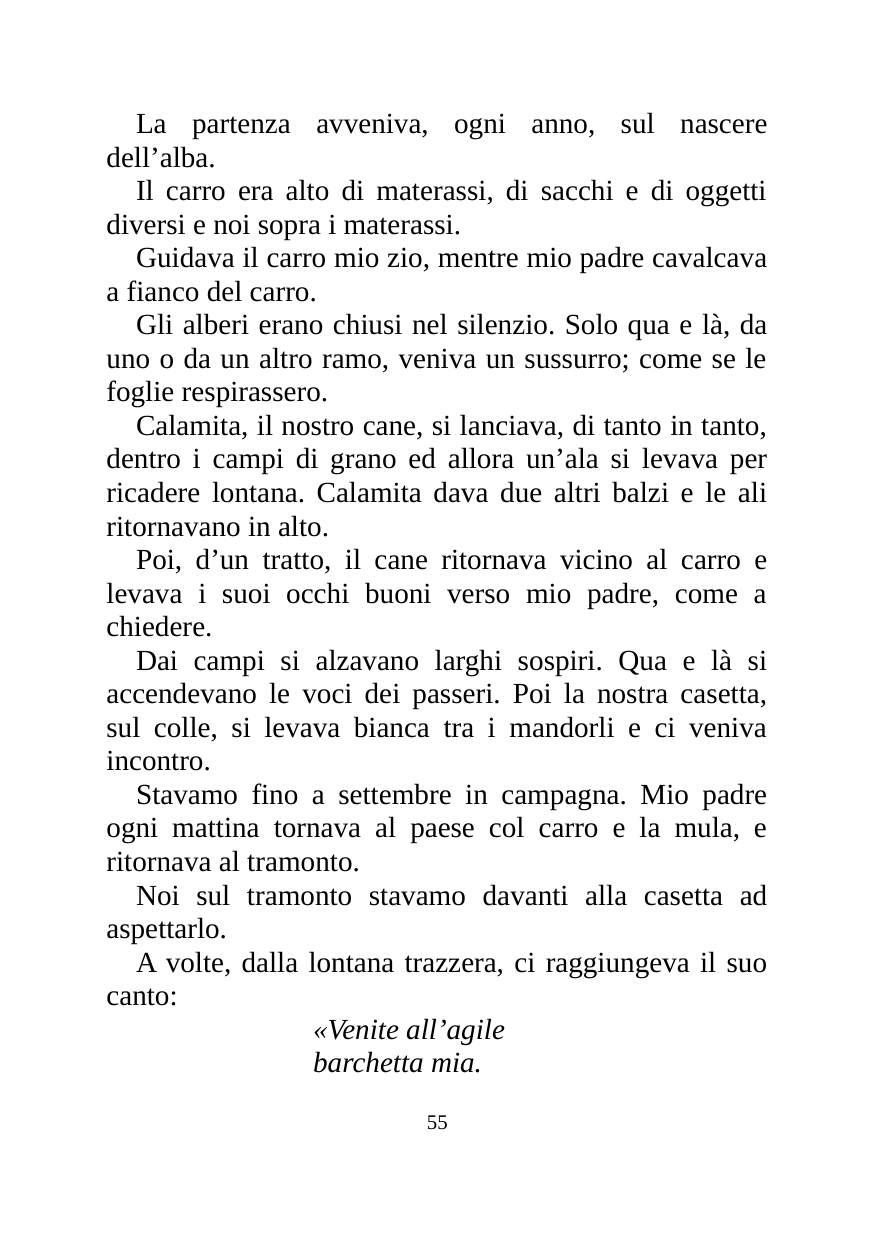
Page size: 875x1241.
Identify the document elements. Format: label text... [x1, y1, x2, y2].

text Guidava il carro mio zio, mentre mio padre cavalcava a fianco del carro. [106, 240, 768, 307]
text Stavamo fino a settembre in campagna. Mio padre ogni mattina tornava al paese col carro e la mula, e ritornava al tramonto. [106, 777, 768, 878]
text Noi sul tramonto stavamo davanti alla casetta ad aspettarlo. [106, 878, 768, 945]
text La partenza avveniva, ogni anno, sul nascere dell’alba. [106, 106, 768, 173]
text Il carro era alto di materassi, di sacchi e di oggetti diversi e noi sopra i materassi. [106, 173, 768, 240]
text Poi, d’un tratto, il cane ritornava vicino al carro e levava i suoi occhi buoni verso mio padre, come a chiedere. [106, 542, 768, 643]
text «Venite all’agile barchetta mia. [313, 1012, 768, 1079]
text Gli alberi erano chiusi nel silenzio. Solo qua e là, da uno o da un altro ramo, veniva un sussurro; come se le foglie respirassero. [106, 307, 768, 408]
text Calamita, il nostro cane, si lanciava, di tanto in tanto, dentro i campi di grano ed allora un’ala si levava per ricadere lontana. Calamita dava due altri balzi e le ali ritornavano in alto. [106, 408, 768, 542]
text A volte, dalla lontana trazzera, ci raggiungeva il suo canto: [106, 945, 768, 1012]
text Dai campi si alzavano larghi sospiri. Qua e là si accendevano le voci dei passeri. Poi la nostra casetta, sul colle, si levava bianca tra i mandorli e ci veniva incontro. [106, 643, 768, 777]
